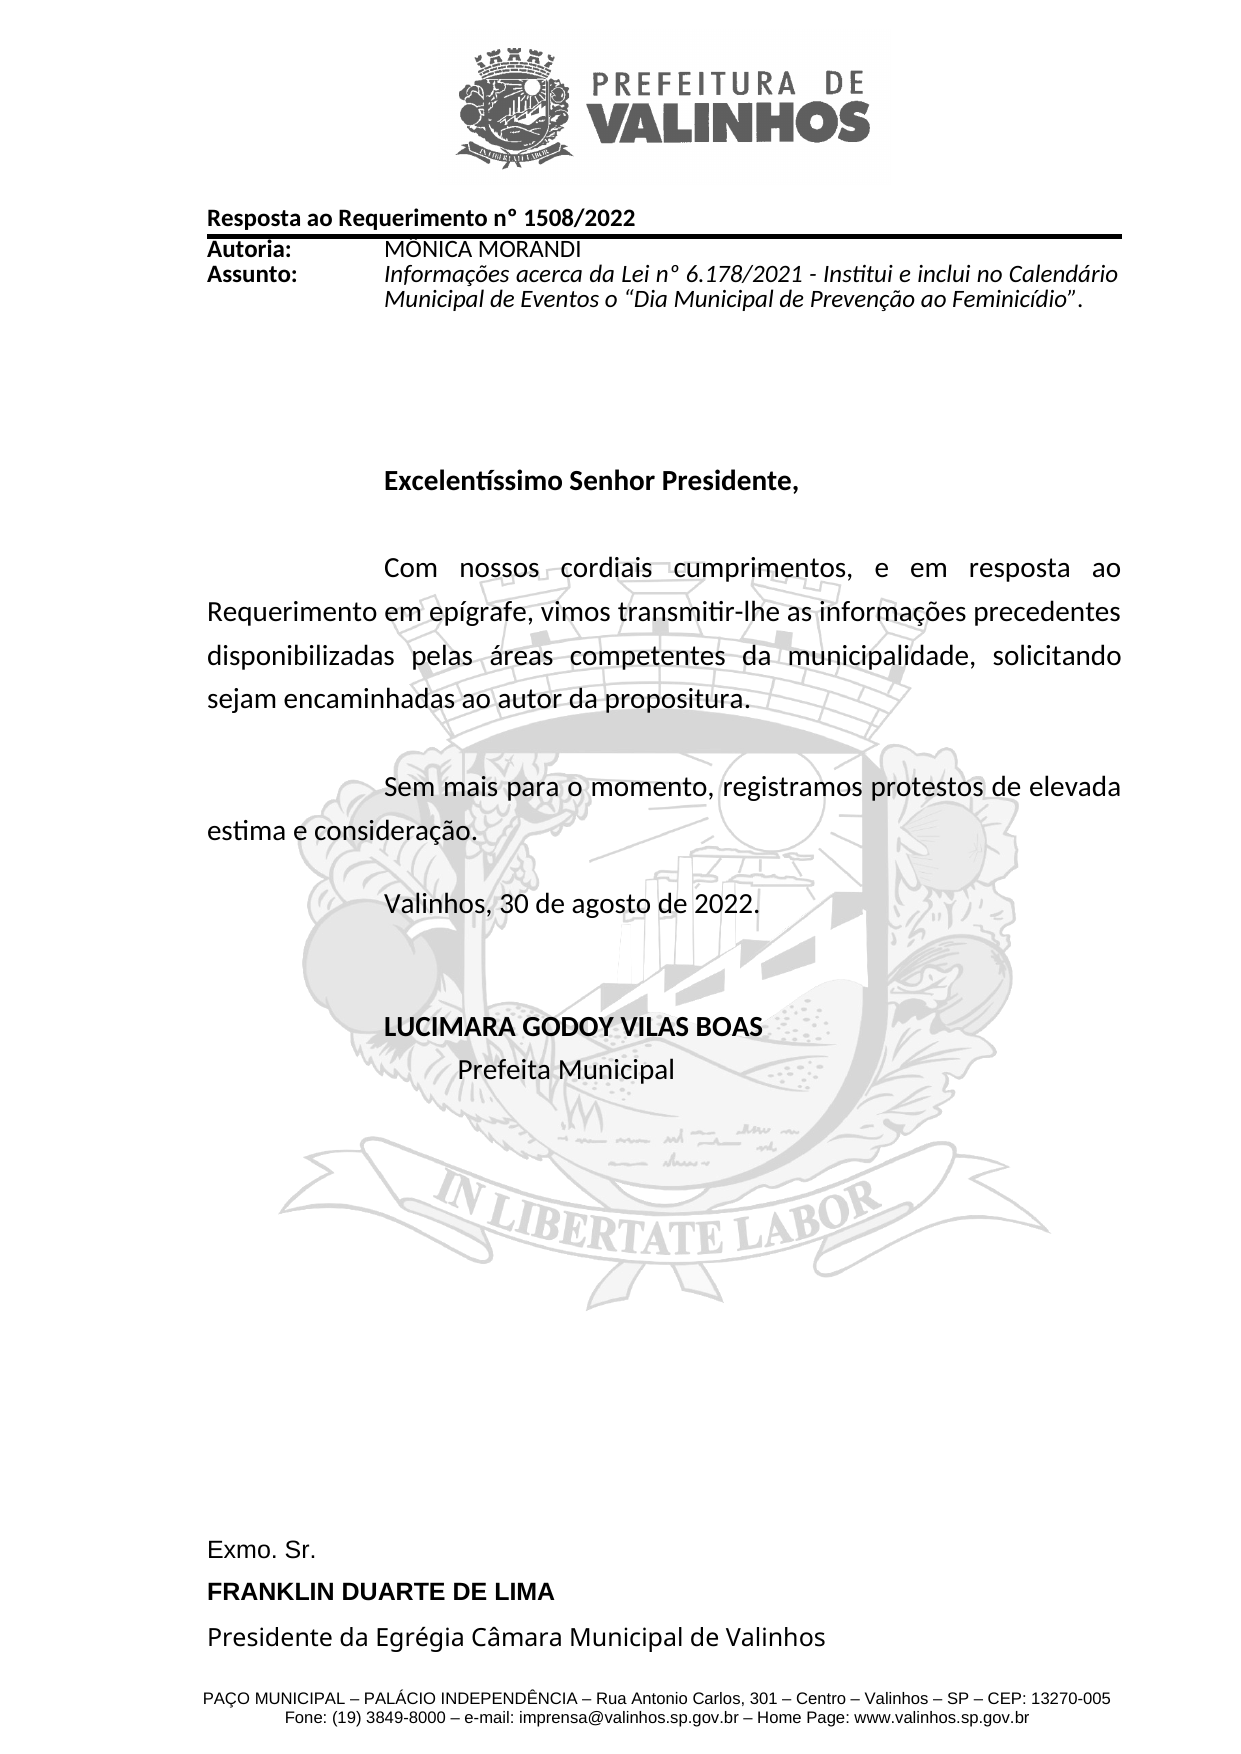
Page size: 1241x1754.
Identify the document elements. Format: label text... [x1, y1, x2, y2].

text LUCIMARA GODOY VILAS BOAS [207, 1014, 235, 1043]
picture [438, 29, 891, 185]
picture [235, 518, 1094, 1355]
text Prefeita Municipal [1094, 1058, 1122, 1087]
text LUCIMARA GODOY VILAS BOAS [1094, 1014, 1122, 1043]
picture [1090, 609, 1094, 619]
text Valinhos, 30 de agosto de 2022. [207, 891, 235, 920]
text Excelentíssimo Senhor Presidente, [207, 468, 1122, 497]
text Valinhos, 30 de agosto de 2022. [1094, 891, 1122, 920]
text Sem mais para o momento, registramos protestos de elevada estima e consideração. [207, 774, 235, 847]
text Sem mais para o momento, registramos protestos de elevada estima e consideração. [1094, 774, 1122, 847]
text Prefeita Municipal [207, 1058, 235, 1087]
